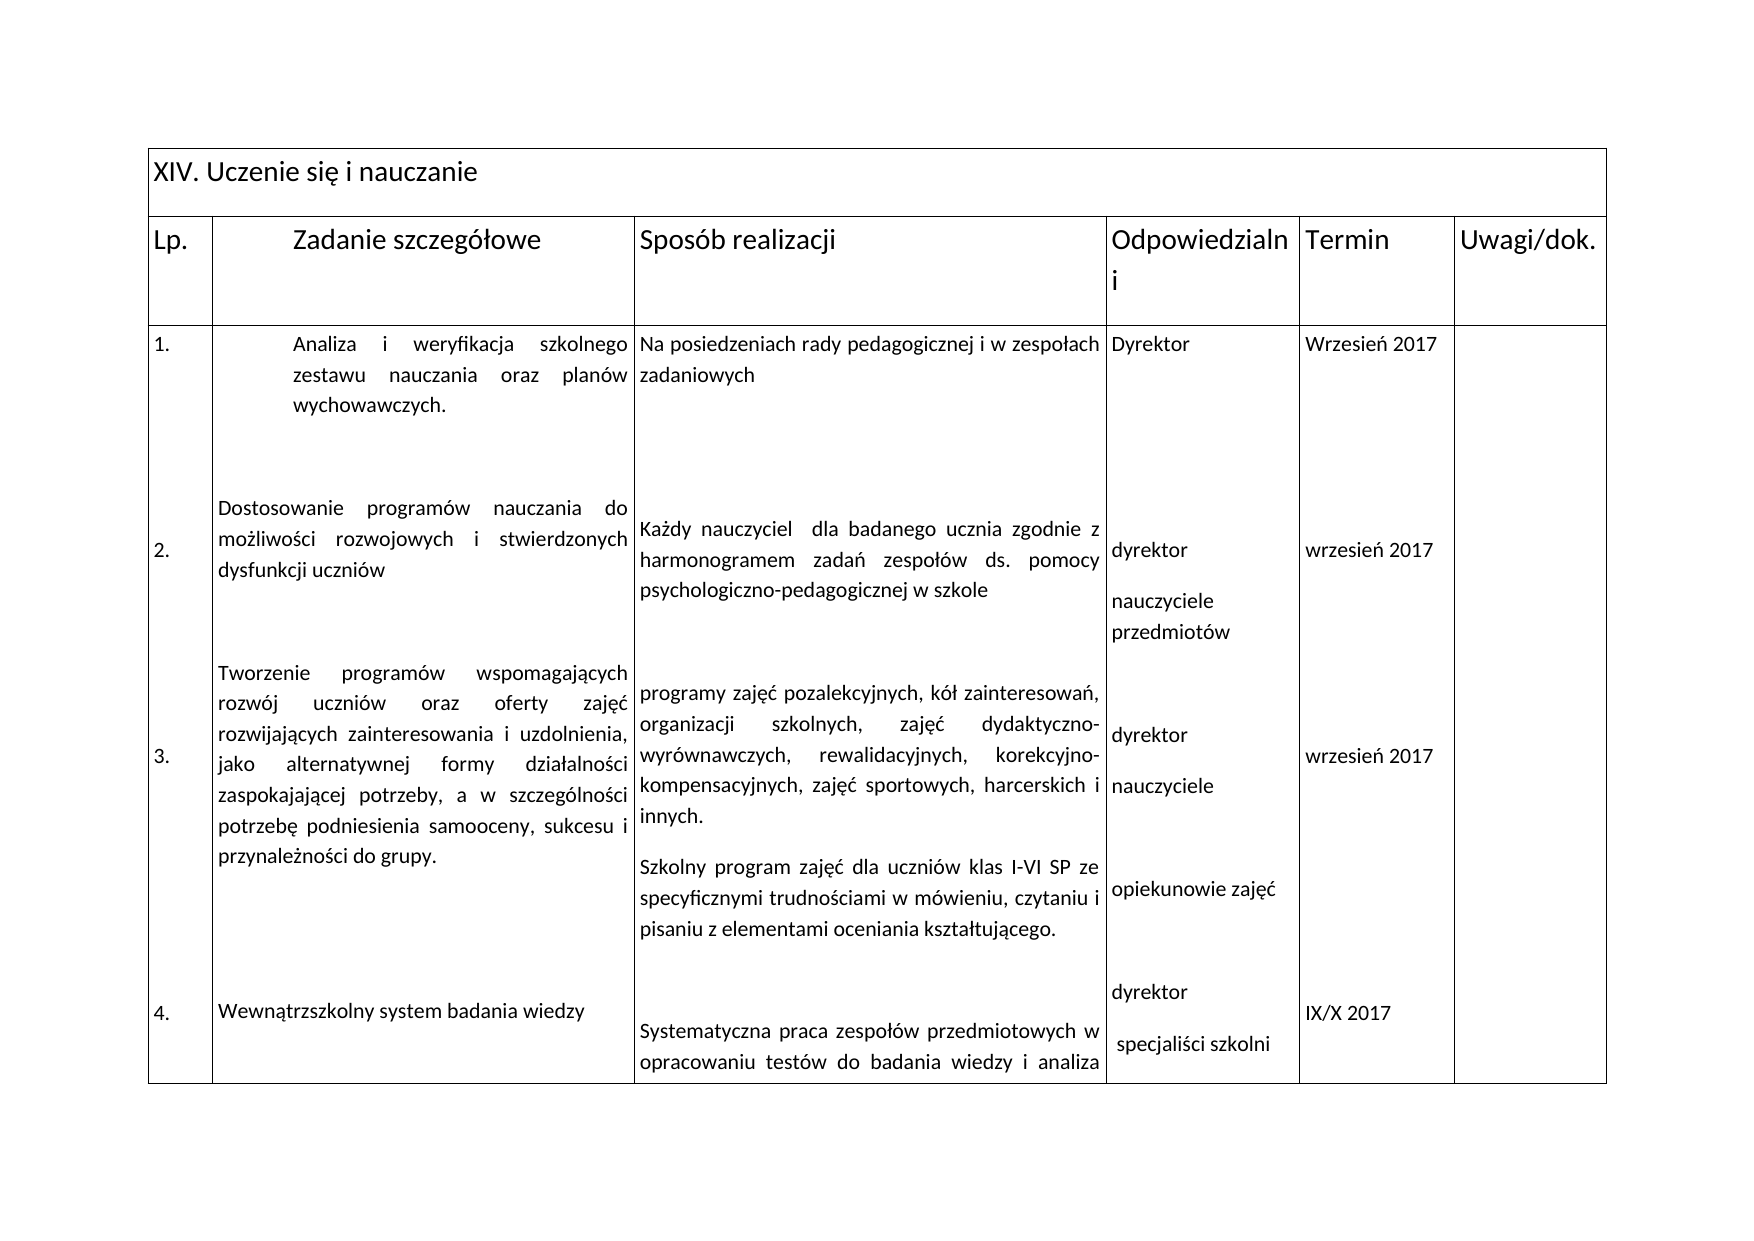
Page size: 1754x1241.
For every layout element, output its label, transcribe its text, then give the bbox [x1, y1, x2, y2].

table_cell Termin [1300, 217, 1454, 324]
table_cell Wrzesień 2017 wrzesień 2017 wrzesień 2017 IX/X 2017 [1300, 326, 1454, 1083]
table_cell Dyrektor dyrektor nauczyciele przedmiotów dyrektor nauczyciele opiekunowie zajęć dyrektor specjaliści szkolni [1107, 326, 1299, 1083]
table_cell Lp. [149, 217, 212, 324]
table_cell Uwagi/dok. [1455, 217, 1606, 324]
table_cell 1. 2. 3. 4. [149, 326, 212, 1083]
table_cell Zadanie szczegółowe [213, 217, 634, 324]
table_cell Sposób realizacji [635, 217, 1106, 324]
table_header XIV. Uczenie się i nauczanie [149, 149, 1606, 216]
table_cell Na posiedzeniach rady pedagogicznej i w zespołach zadaniowych Każdy nauczyciel dla badanego ucznia zgodnie z harmonogramem zadań zespołów ds. pomocy psychologiczno-pedagogicznej w szkole programy zajęć pozalekcyjnych, kół zainteresowań, organizacji szkolnych, zajęć dydaktyczno-wyrównawczych, rewalidacyjnych, korekcyjno-kompensacyjnych, zajęć sportowych, harcerskich i innych. Szkolny program zajęć dla uczniów klas I-VI SP ze specyficznymi trudnościami w mówieniu, czytaniu i pisaniu z elementami oceniania kształtującego. Systematyczna praca zespołów przedmiotowych w opracowaniu testów do badania wiedzy i analiza [635, 326, 1106, 1083]
table_cell Analiza i weryfikacja szkolnego zestawu nauczania oraz planów wychowawczych. Dostosowanie programów nauczania do możliwości rozwojowych i stwierdzonych dysfunkcji uczniów Tworzenie programów wspomagających rozwój uczniów oraz oferty zajęć rozwijających zainteresowania i uzdolnienia, jako alternatywnej formy działalności zaspokajającej potrzeby, a w szczególności potrzebę podniesienia samooceny, sukcesu i przynależności do grupy. Wewnątrzszkolny system badania wiedzy [213, 326, 634, 1083]
table_cell Odpowiedzialni [1107, 217, 1299, 324]
table_cell [1455, 326, 1606, 1083]
